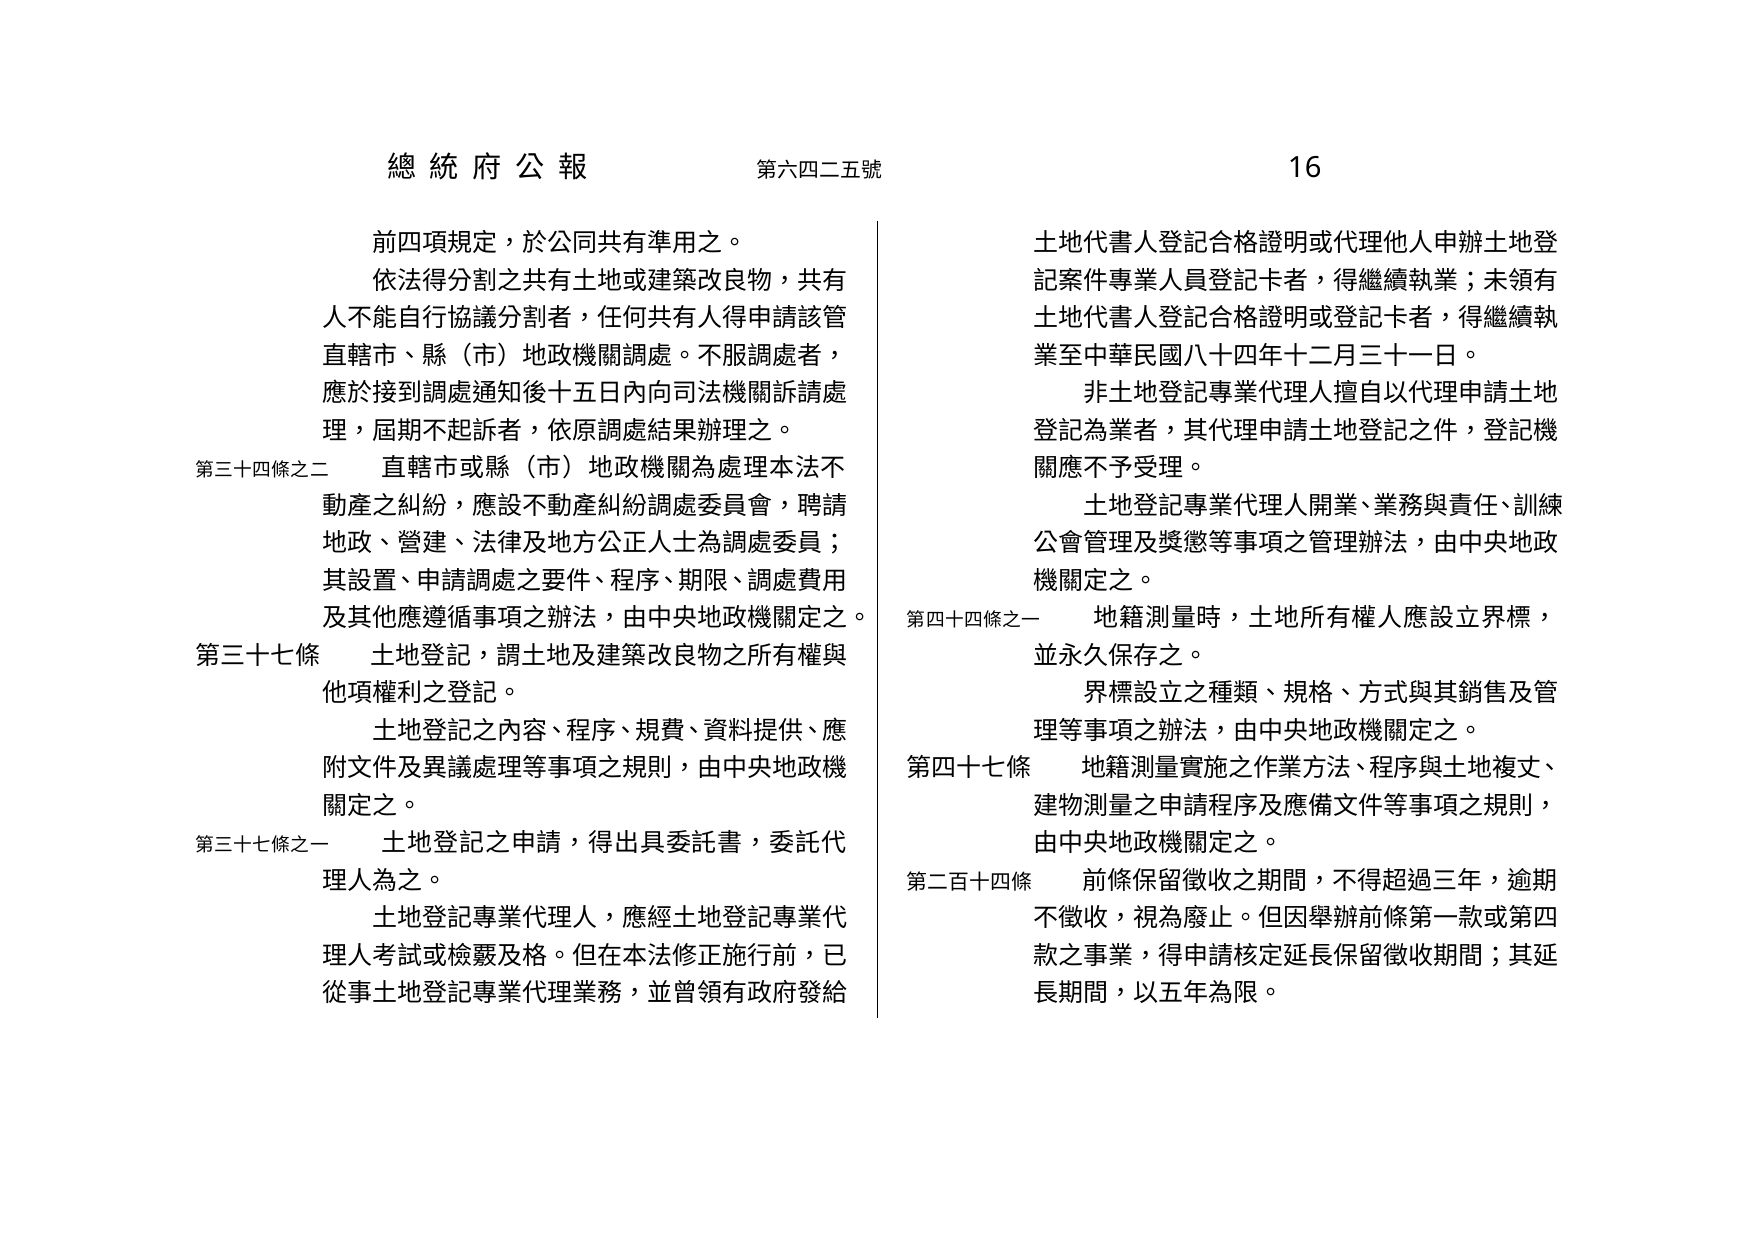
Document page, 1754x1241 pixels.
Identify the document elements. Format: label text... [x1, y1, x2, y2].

text 第二百十四條 前條保留徵收之期間，不得超過三年，逾期不徵收，視為廢止。但因舉辦前條第一款或第四款之事業，得申請核定延長保留徵收期間；其延長期間，以五年為限。 [907, 859, 1559, 1009]
text 依法得分割之共有土地或建築改良物，共有人不能自行協議分割者，任何共有人得申請該管直轄市、縣（市）地政機關調處。不服調處者，應於接到調處通知後十五日內向司法機關訴請處理，屆期不起訴者，依原調處結果辦理之。 [322, 259, 847, 447]
text 土地代書人登記合格證明或代理他人申辦土地登記案件專業人員登記卡者，得繼續執業；未領有土地代書人登記合格證明或登記卡者，得繼續執業至中華民國八十四年十二月三十一日。 [1033, 222, 1559, 372]
text 第四十四條之一 地籍測量時，土地所有權人應設立界標，並永久保存之。 [907, 597, 1559, 672]
text 第三十七條 土地登記，謂土地及建築改良物之所有權與他項權利之登記。 [195, 634, 847, 709]
text 前四項規定，於公同共有準用之。 [322, 222, 847, 259]
text 界標設立之種類、規格、方式與其銷售及管理等事項之辦法，由中央地政機關定之。 [1033, 672, 1559, 747]
text 土地登記專業代理人開業、業務與責任、訓練、公會管理及獎懲等事項之管理辦法，由中央地政機關定之。 [1033, 484, 1559, 597]
text 第三十七條之一 土地登記之申請，得出具委託書，委託代理人為之。 [195, 822, 847, 897]
text 非土地登記專業代理人擅自以代理申請土地登記為業者，其代理申請土地登記之件，登記機關應不予受理。 [1033, 372, 1559, 484]
text 第四十七條 地籍測量實施之作業方法、程序與土地複丈、建物測量之申請程序及應備文件等事項之規則，由中央地政機關定之。 [907, 747, 1559, 859]
text 土地登記之內容、程序、規費、資料提供、應附文件及異議處理等事項之規則，由中央地政機關定之。 [322, 709, 847, 822]
text 第三十四條之二 直轄市或縣（市）地政機關為處理本法不動產之糾紛，應設不動產糾紛調處委員會，聘請地政、營建、法律及地方公正人士為調處委員；其設置、申請調處之要件、程序、期限、調處費用及其他應遵循事項之辦法，由中央地政機關定之。 [195, 447, 847, 634]
text 土地登記專業代理人，應經土地登記專業代理人考試或檢覈及格。但在本法修正施行前，已從事土地登記專業代理業務，並曾領有政府發給 [322, 897, 847, 1009]
